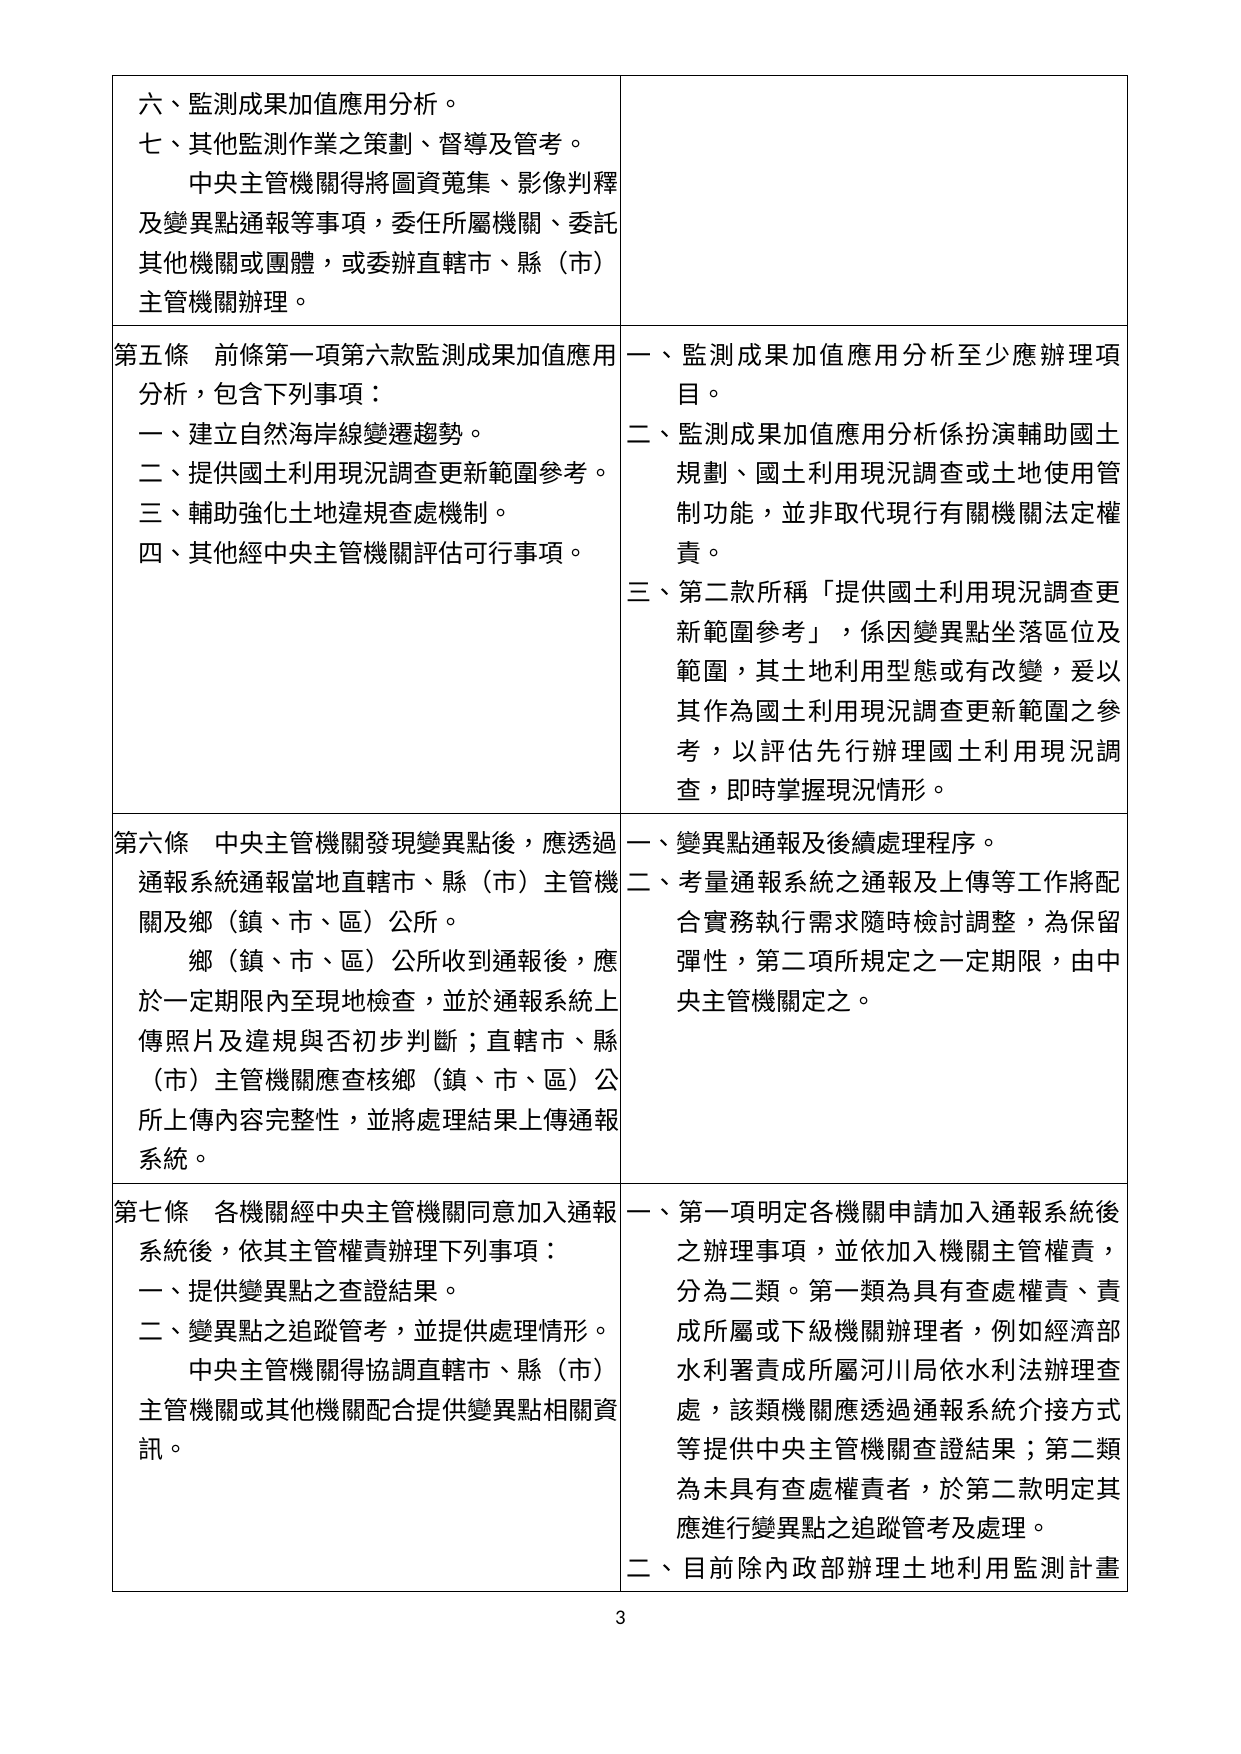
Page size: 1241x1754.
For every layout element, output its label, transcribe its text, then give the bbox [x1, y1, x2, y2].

table_cell 六、監測成果加值應用分析。 七、其他監測作業之策劃、督導及管考。 中央主管機關得將圖資蒐集、影像判釋及變異點通報等事項，委任所屬機關、委託其他機關或團體，或委辦直轄市、縣（市）主管機關辦理。 [113, 76, 620, 325]
table_cell 第七條 各機關經中央主管機關同意加入通報系統後，依其主管權責辦理下列事項： 一、提供變異點之查證結果。 二、變異點之追蹤管考，並提供處理情形。 中央主管機關得協調直轄市、縣（市）主管機關或其他機關配合提供變異點相關資訊。 [113, 1184, 620, 1591]
table_cell [621, 76, 1127, 325]
table_cell 一、監測成果加值應用分析至少應辦理項目。 二、監測成果加值應用分析係扮演輔助國土規劃、國土利用現況調查或土地使用管制功能，並非取代現行有關機關法定權責。 三、第二款所稱「提供國土利用現況調查更新範圍參考」，係因變異點坐落區位及範圍，其土地利用型態或有改變，爰以其作為國土利用現況調查更新範圍之參考，以評估先行辦理國土利用現況調查，即時掌握現況情形。 [621, 326, 1127, 813]
table_cell 一、第一項明定各機關申請加入通報系統後之辦理事項，並依加入機關主管權責，分為二類。第一類為具有查處權責、責成所屬或下級機關辦理者，例如經濟部水利署責成所屬河川局依水利法辦理查處，該類機關應透過通報系統介接方式等提供中央主管機關查證結果；第二類為未具有查處權責者，於第二款明定其應進行變異點之追蹤管考及處理。 二、目前除內政部辦理土地利用監測計畫 [621, 1184, 1127, 1591]
table_cell 一、變異點通報及後續處理程序。 二、考量通報系統之通報及上傳等工作將配合實務執行需求隨時檢討調整，為保留彈性，第二項所規定之一定期限，由中央主管機關定之。 [621, 814, 1127, 1182]
table_cell 第五條 前條第一項第六款監測成果加值應用分析，包含下列事項： 一、建立自然海岸線變遷趨勢。 二、提供國土利用現況調查更新範圍參考。 三、輔助強化土地違規查處機制。 四、其他經中央主管機關評估可行事項。 [113, 326, 620, 813]
table_cell 第六條 中央主管機關發現變異點後，應透過通報系統通報當地直轄市、縣（市）主管機關及鄉（鎮、市、區）公所。 鄉（鎮、市、區）公所收到通報後，應於一定期限內至現地檢查，並於通報系統上傳照片及違規與否初步判斷；直轄市、縣（市）主管機關應查核鄉（鎮、市、區）公所上傳內容完整性，並將處理結果上傳通報系統。 [113, 814, 620, 1182]
